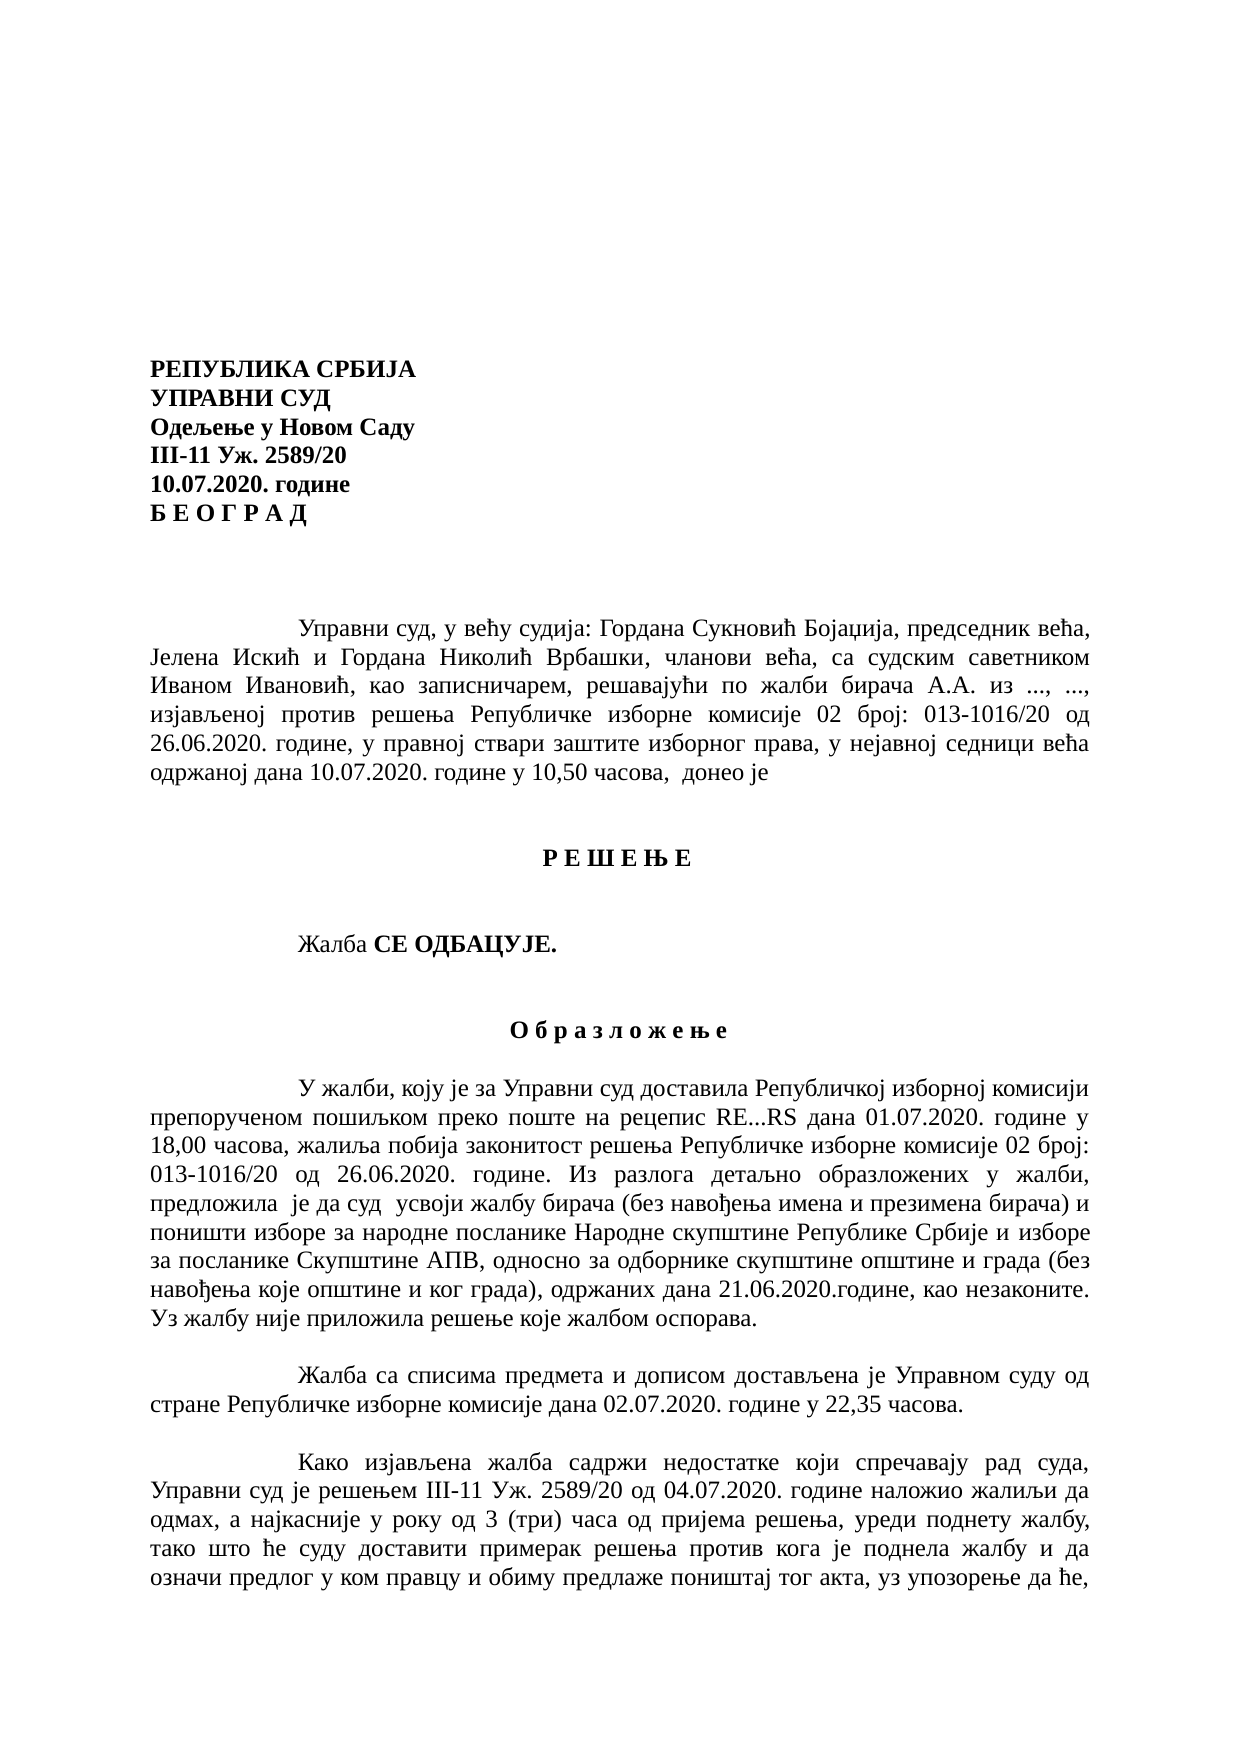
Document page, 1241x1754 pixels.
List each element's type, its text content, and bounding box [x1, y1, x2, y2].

text Б Е О Г Р А Д [150, 498, 1090, 527]
text Жалба СЕ ОДБАЦУЈЕ. [150, 929, 1090, 958]
text У жалби, коју је за Управни суд доставила Републичкој изборној комисији препорученом пошиљком преко поште на рецепис RE...RS дана 01.07.2020. године у 18,00 часова, жалиља побија законитост решења Републичке изборне комисије 02 број: 013-1016/20 од 26.06.2020. године. Из разлога детаљно образложених у жалби, предложила је да суд усвоји жалбу бирача (без навођења имена и презимена бирача) и поништи изборе за народне посланике Народне скупштине Републике Србије и изборе за посланике Скупштине АПВ, односно за одборнике скупштине општине и града (без навођења које општине и ког града), одржаних дана 21.06.2020.године, као незаконите. Уз жалбу није приложила решење које жалбом оспорава. [150, 1073, 1090, 1332]
text Одељење у Новом Саду [150, 412, 1090, 440]
text О б р а з л о ж е њ е [150, 1015, 1090, 1044]
text III-11 Уж. 2589/20 [150, 440, 1090, 469]
text Управни суд, у већу судија: Гордана Сукновић Бојаџија, председник већа, Јелена Искић и Гордана Николић Врбашки, чланови већа, са судским саветником Иваном Ивановић, као записничарем, решавајући по жалби бирача А.А. из ..., ..., изјављеној против решења Републичке изборне комисије 02 број: 013-1016/20 од 26.06.2020. године, у правној ствари заштите изборног права, у нејавној седници већа одржаној дана 10.07.2020. године у 10,50 часова, донео је [150, 613, 1090, 785]
text Жалба са списима предмета и дописом достављена је Управном суду од стране Републичке изборне комисије дана 02.07.2020. године у 22,35 часова. [150, 1360, 1090, 1418]
text РЕПУБЛИКА СРБИЈА [150, 148, 1090, 383]
text УПРАВНИ СУД [150, 383, 1090, 412]
text Како изјављена жалба садржи недостатке који спречавају рад суда, Управни суд је решењем III-11 Уж. 2589/20 од 04.07.2020. године наложио жалиљи да одмах, а најкасније у року од 3 (три) часа од пријема решења, уреди поднету жалбу, тако што ће суду доставити примерак решења против кога је поднела жалбу и да означи предлог у ком правцу и обиму предлаже поништај тог акта, уз упозорење да ће, [150, 1447, 1090, 1590]
text Р Е Ш Е Њ Е [150, 843, 1090, 872]
text 10.07.2020. године [150, 469, 1090, 498]
